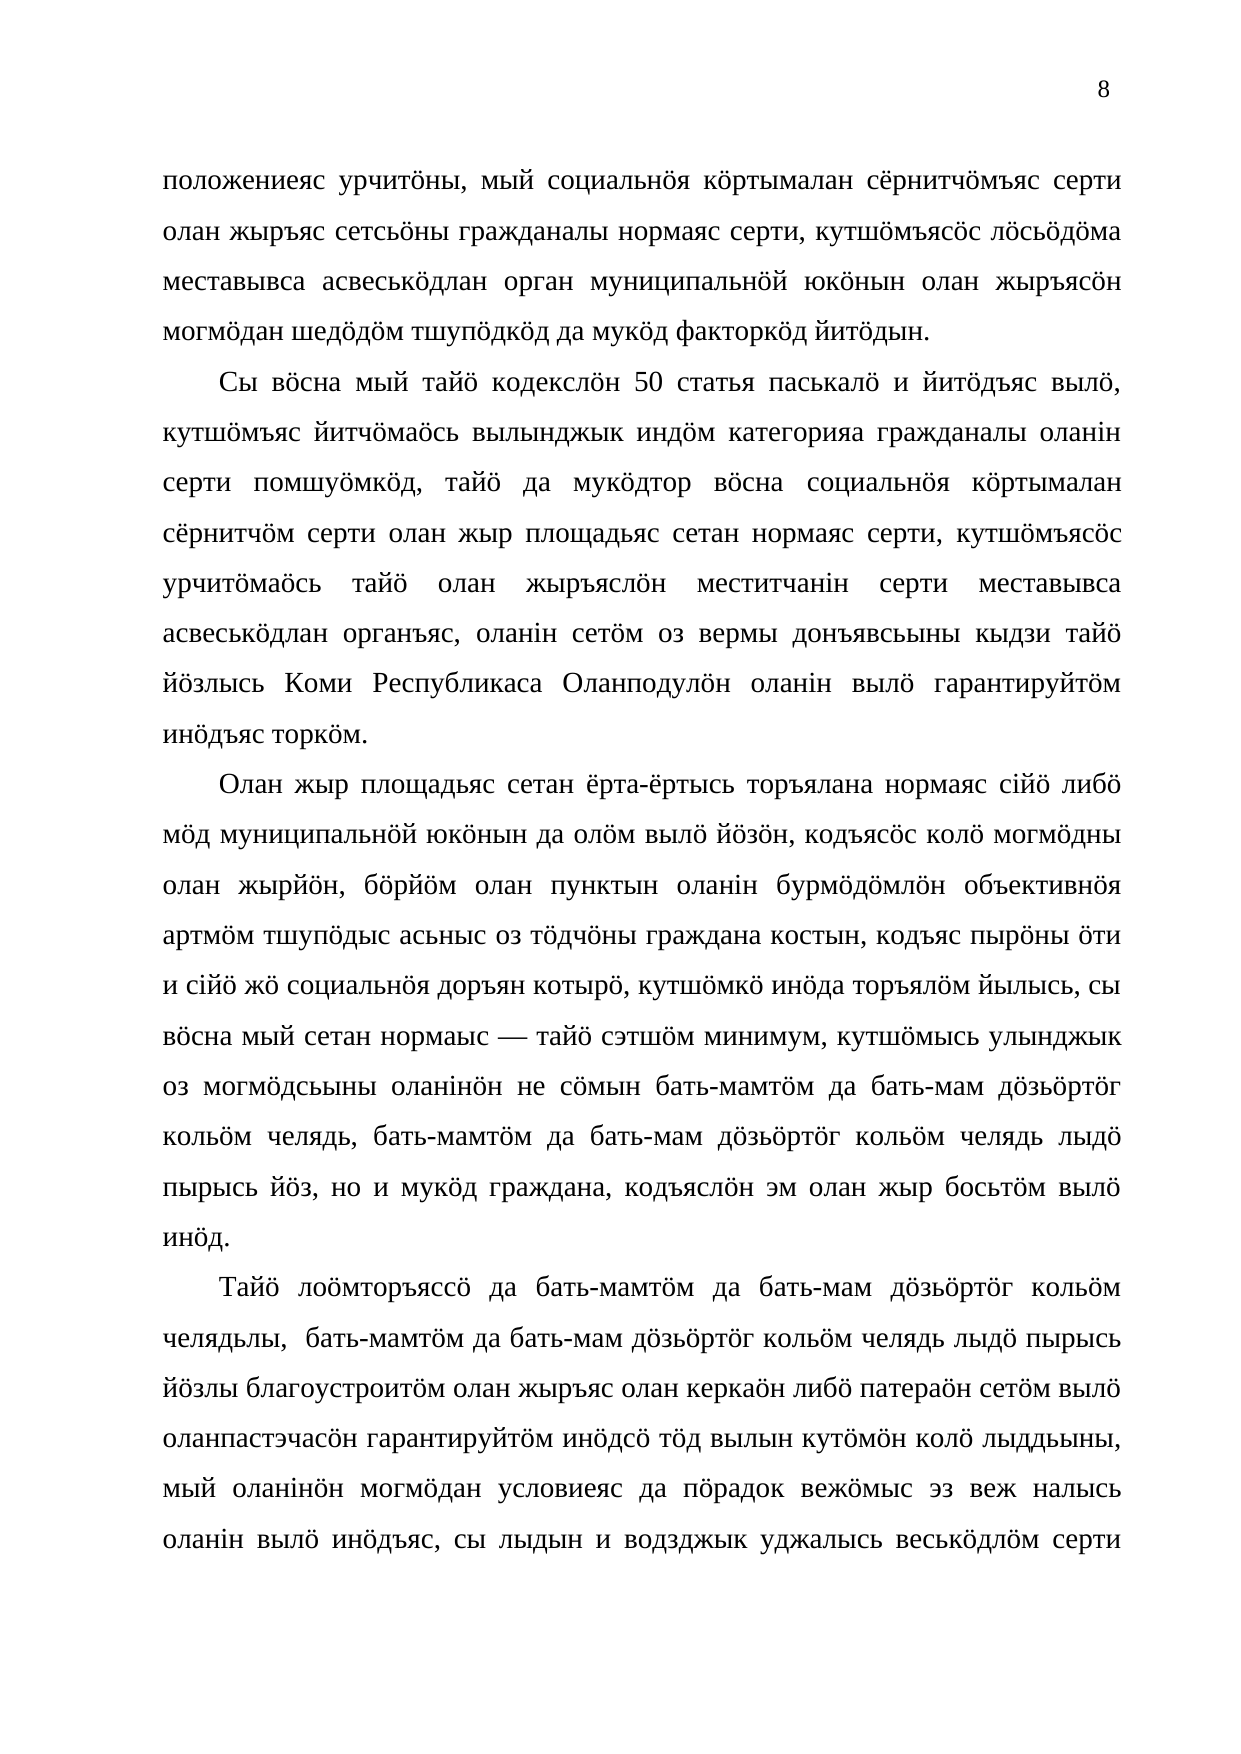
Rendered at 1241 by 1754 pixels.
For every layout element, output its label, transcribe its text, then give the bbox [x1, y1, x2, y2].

text положениеяс урчитӧны, мый социальнӧя кӧртымалан сёрнитчӧмъяс серти олан жыръяс сетсьӧны гражданалы нормаяс серти, кутшӧмъясӧс лӧсьӧдӧма меставывса асвеськӧдлан орган муниципальнӧй юкӧнын олан жыръясӧн могмӧдан шедӧдӧм тшупӧдкӧд да мукӧд факторкӧд йитӧдын. [162, 162, 1122, 347]
text Сы вӧсна мый тайӧ кодекслӧн 50 статья паськалӧ и йитӧдъяс вылӧ, кутшӧмъяс йитчӧмаӧсь вылынджык индӧм категорияа гражданалы оланін серти помшуӧмкӧд, тайӧ да мукӧдтор вӧсна социальнӧя кӧртымалан сёрнитчӧм серти олан жыр площадьяс сетан нормаяс серти, кутшӧмъясӧс урчитӧмаӧсь тайӧ олан жыръяслӧн меститчанін серти меставывса асвеськӧдлан органъяс, оланін сетӧм оз вермы донъявсьыны кыдзи тайӧ йӧзлысь Коми Республикаса Оланподулӧн оланін вылӧ гарантируйтӧм инӧдъяс торкӧм. [162, 364, 1122, 749]
text Тайӧ лоӧмторъяссӧ да бать-мамтӧм да бать-мам дӧзьӧртӧг кольӧм челядьлы, бать-мамтӧм да бать-мам дӧзьӧртӧг кольӧм челядь лыдӧ пырысь йӧзлы благоустроитӧм олан жыръяс олан керкаӧн либӧ патераӧн сетӧм вылӧ оланпастэчасӧн гарантируйтӧм инӧдсӧ тӧд вылын кутӧмӧн колӧ лыддьыны, мый оланінӧн могмӧдан условиеяс да пӧрадок вежӧмыс эз веж налысь оланін вылӧ инӧдъяс, сы лыдын и водзджык уджалысь веськӧдлӧм серти [162, 1269, 1122, 1554]
text Олан жыр площадьяс сетан ёрта-ёртысь торъялана нормаяс сійӧ либӧ мӧд муниципальнӧй юкӧнын да олӧм вылӧ йӧзӧн, кодъясӧс колӧ могмӧдны олан жырйӧн, бӧрйӧм олан пунктын оланін бурмӧдӧмлӧн объективнӧя артмӧм тшупӧдыс асьныс оз тӧдчӧны граждана костын, кодъяс пырӧны ӧти и сійӧ жӧ социальнӧя доръян котырӧ, кутшӧмкӧ инӧда торъялӧм йылысь, сы вӧсна мый сетан нормаыс — тайӧ сэтшӧм минимум, кутшӧмысь улынджык оз могмӧдсьыны оланінӧн не сӧмын бать-мамтӧм да бать-мам дӧзьӧртӧг кольӧм челядь, бать-мамтӧм да бать-мам дӧзьӧртӧг кольӧм челядь лыдӧ пырысь йӧз, но и мукӧд граждана, кодъяслӧн эм олан жыр босьтӧм вылӧ инӧд. [162, 766, 1122, 1253]
